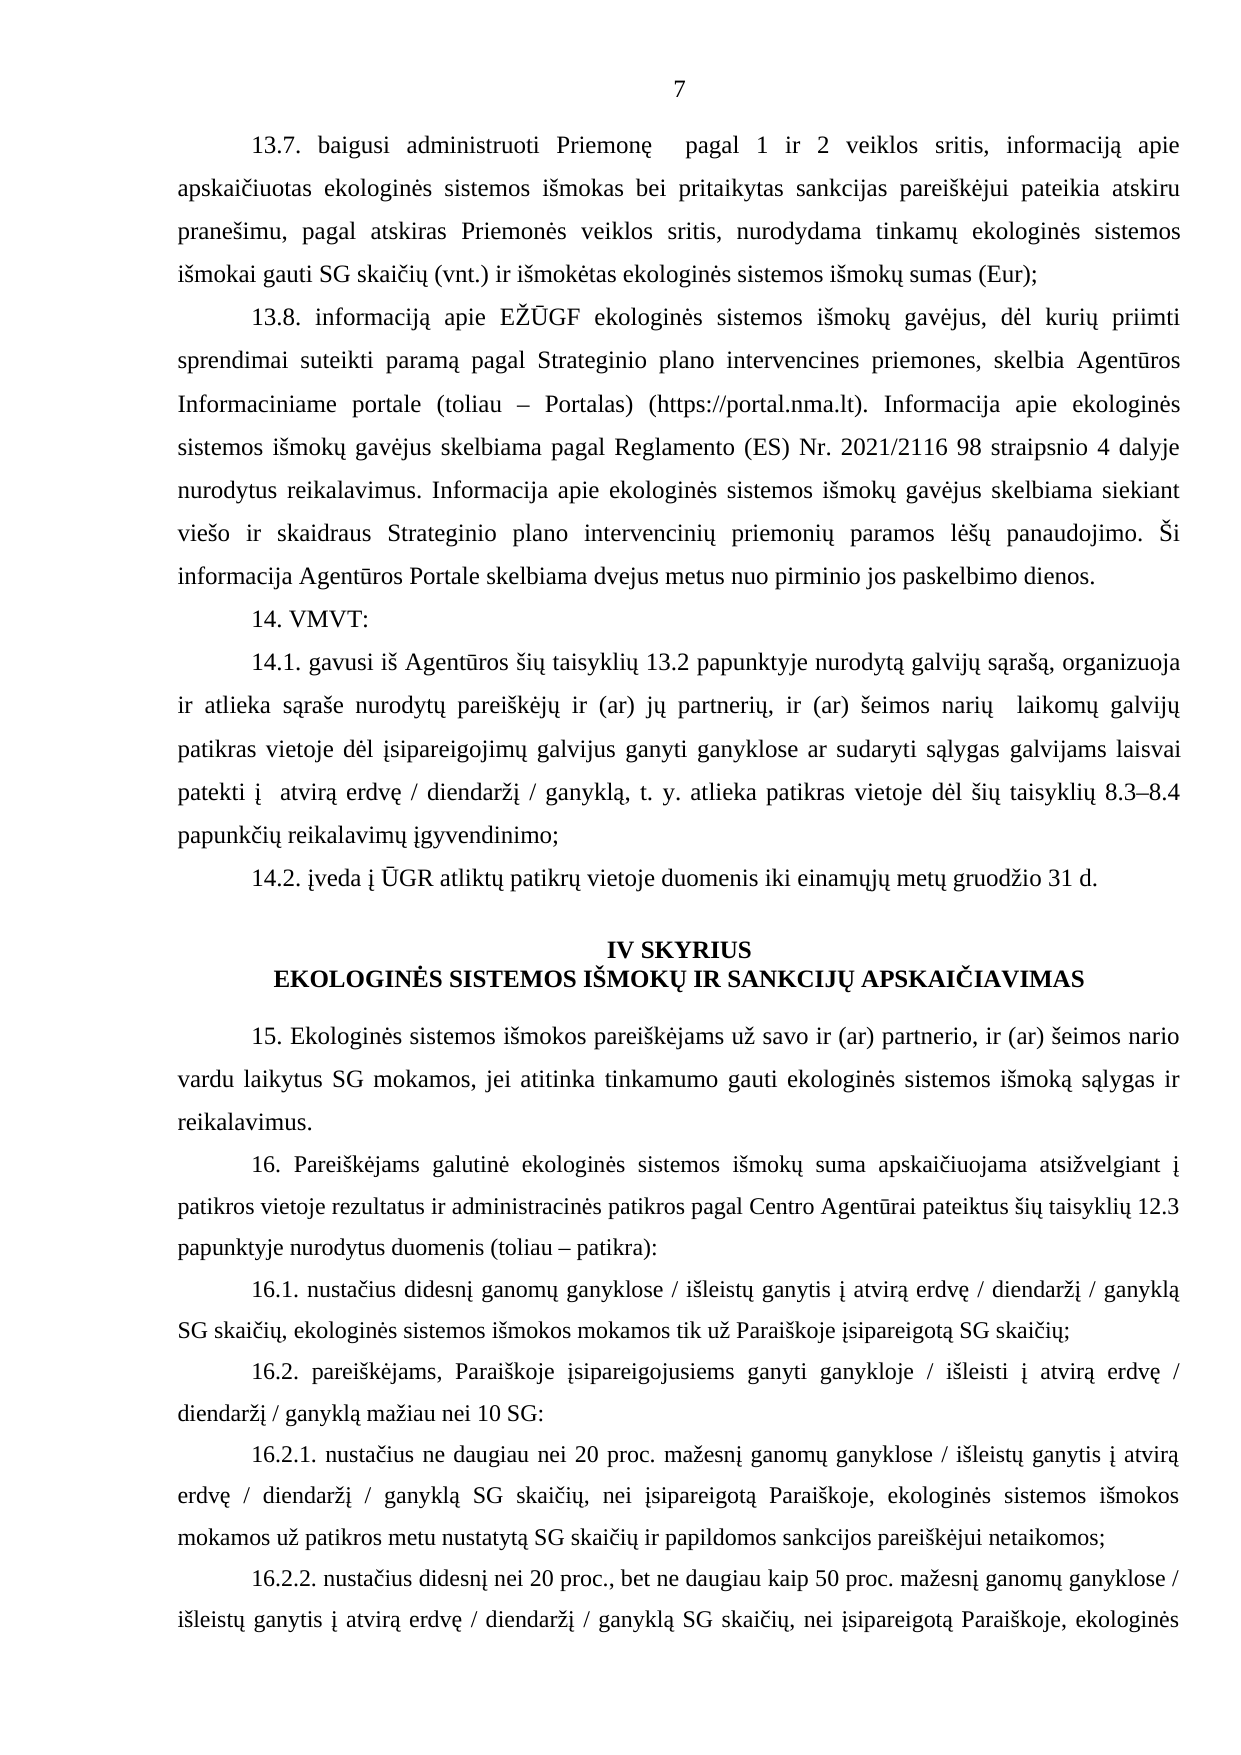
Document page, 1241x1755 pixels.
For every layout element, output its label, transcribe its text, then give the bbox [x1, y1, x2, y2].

text 15. Ekologinės sistemos išmokos pareiškėjams už savo ir (ar) partnerio, ir (ar) šeimos nario vardu laikytus SG mokamos, jei atitinka tinkamumo gauti ekologinės sistemos išmoką sąlygas ir reikalavimus. [177, 1021, 1181, 1136]
text 13.7. baigusi administruoti Priemonę pagal 1 ir 2 veiklos sritis, informaciją apie apskaičiuotas ekologinės sistemos išmokas bei pritaikytas sankcijas pareiškėjui pateikia atskiru pranešimu, pagal atskiras Priemonės veiklos sritis, nurodydama tinkamų ekologinės sistemos išmokai gauti SG skaičių (vnt.) ir išmokėtas ekologinės sistemos išmokų sumas (Eur); [177, 130, 1181, 288]
text IV SKYRIUS [177, 935, 1181, 964]
text 16.2. pareiškėjams, Paraiškoje įsipareigojusiems ganyti ganykloje / išleisti į atvirą erdvę / diendaržį / ganyklą mažiau nei 10 SG: [177, 1357, 1181, 1426]
text 13.8. informaciją apie EŽŪGF ekologinės sistemos išmokų gavėjus, dėl kurių priimti sprendimai suteikti paramą pagal Strateginio plano intervencines priemones, skelbia Agentūros Informaciniame portale (toliau – Portalas) (https://portal.nma.lt). Informacija apie ekologinės sistemos išmokų gavėjus skelbiama pagal Reglamento (ES) Nr. 2021/2116 98 straipsnio 4 dalyje nurodytus reikalavimus. Informacija apie ekologinės sistemos išmokų gavėjus skelbiama siekiant viešo ir skaidraus Strateginio plano intervencinių priemonių paramos lėšų panaudojimo. Ši informacija Agentūros Portale skelbiama dvejus metus nuo pirminio jos paskelbimo dienos. [177, 302, 1181, 590]
text 14. VMVT: [177, 604, 1181, 633]
text 16.2.1. nustačius ne daugiau nei 20 proc. mažesnį ganomų ganyklose / išleistų ganytis į atvirą erdvę / diendaržį / ganyklą SG skaičių, nei įsipareigotą Paraiškoje, ekologinės sistemos išmokos mokamos už patikros metu nustatytą SG skaičių ir papildomos sankcijos pareiškėjui netaikomos; [177, 1440, 1181, 1550]
text 16.1. nustačius didesnį ganomų ganyklose / išleistų ganytis į atvirą erdvę / diendaržį / ganyklą SG skaičių, ekologinės sistemos išmokos mokamos tik už Paraiškoje įsipareigotą SG skaičių; [177, 1274, 1181, 1343]
text EKOLOGINĖS SISTEMOS IŠMOKŲ IR sankcijų APSKAIČIAVIMAS [177, 964, 1181, 992]
text 16. Pareiškėjams galutinė ekologinės sistemos išmokų suma apskaičiuojama atsižvelgiant į patikros vietoje rezultatus ir administracinės patikros pagal Centro Agentūrai pateiktus šių taisyklių 12.3 papunktyje nurodytus duomenis (toliau – patikra): [177, 1151, 1181, 1261]
text 16.2.2. nustačius didesnį nei 20 proc., bet ne daugiau kaip 50 proc. mažesnį ganomų ganyklose / išleistų ganytis į atvirą erdvę / diendaržį / ganyklą SG skaičių, nei įsipareigotą Paraiškoje, ekologinės [177, 1564, 1181, 1633]
text 14.1. gavusi iš Agentūros šių taisyklių 13.2 papunktyje nurodytą galvijų sąrašą, organizuoja ir atlieka sąraše nurodytų pareiškėjų ir (ar) jų partnerių, ir (ar) šeimos narių laikomų galvijų patikras vietoje dėl įsipareigojimų galvijus ganyti ganyklose ar sudaryti sąlygas galvijams laisvai patekti į atvirą erdvę / diendaržį / ganyklą, t. y. atlieka patikras vietoje dėl šių taisyklių 8.3–8.4 papunkčių reikalavimų įgyvendinimo; [177, 647, 1181, 849]
text 14.2. įveda į ŪGR atliktų patikrų vietoje duomenis iki einamųjų metų gruodžio 31 d. [177, 863, 1181, 892]
